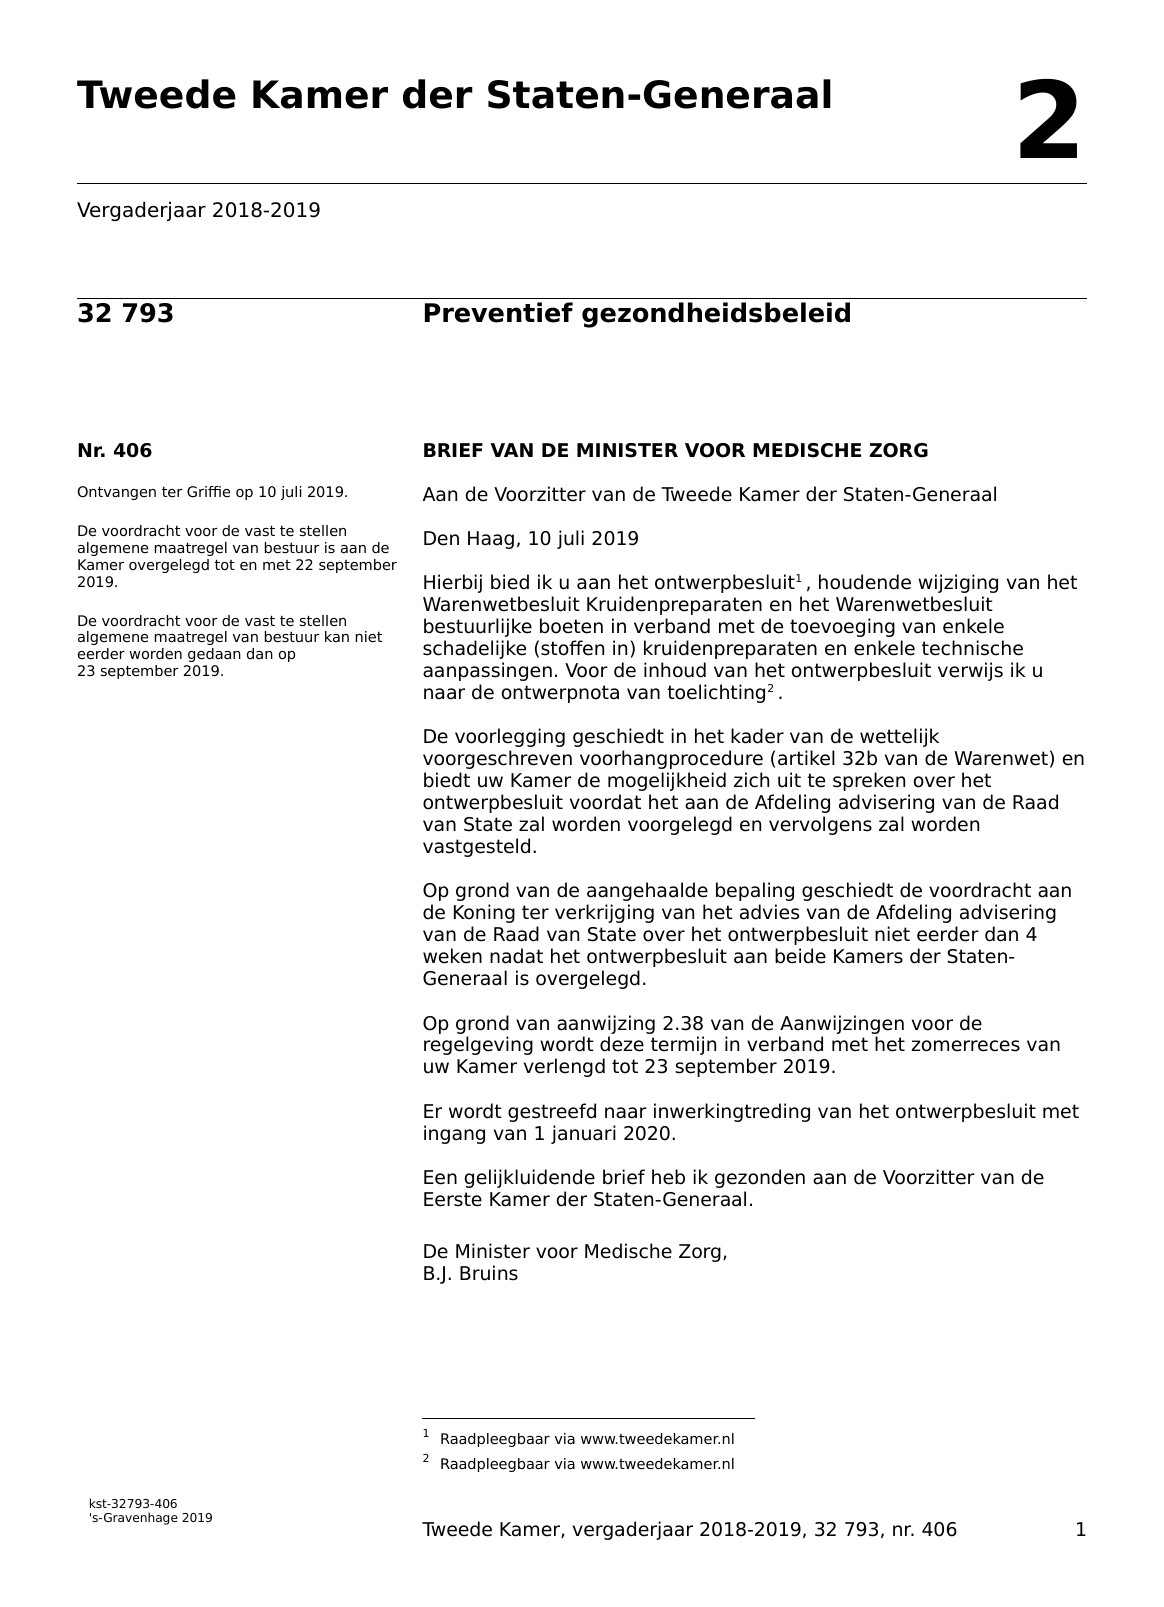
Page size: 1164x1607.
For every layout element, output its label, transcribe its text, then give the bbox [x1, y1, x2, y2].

text [77, 590, 399, 613]
text 's-Gravenhage 2019 [88, 1511, 323, 1525]
text Raadpleegbaar via www.tweedekamer.nl [422, 1452, 1087, 1474]
text Een gelijkluidende brief heb ik gezonden aan de Voorzitter van de Eerste Kamer der Staten-Generaal. [422, 1167, 1087, 1211]
text De Minister voor Medische Zorg, B.J. Bruins [422, 1241, 1087, 1284]
subtitle Nr. 406 BRIEF VAN DE MINISTER VOOR MEDISCHE ZORG [77, 440, 1087, 462]
table_header Tweede Kamer der Staten-Generaal [77, 59, 886, 183]
text Er wordt gestreefd naar inwerkingtreding van het ontwerpbesluit met ingang van 1 januari 2020. [422, 1101, 1087, 1144]
text Hierbij bied ik u aan het ontwerpbesluit, houdende wijziging van het Warenwetbesluit Kruidenpreparaten en het Warenwetbesluit bestuurlijke boeten in verband met de toevoeging van enkele schadelijke (stoffen in) kruidenpreparaten en enkele technische aanpassingen. Voor de inhoud van het ontwerpbesluit verwijs ik u naar de ontwerpnota van toelichting. [422, 572, 1087, 704]
text kst-32793-406 [88, 1497, 323, 1511]
subtitle 32 793 Preventief gezondheidsbeleid [77, 299, 1087, 329]
text Op grond van de aangehaalde bepaling geschiedt de voordracht aan de Koning ter verkrijging van het advies van de Afdeling advisering van de Raad van State over het ontwerpbesluit niet eerder dan 4 weken nadat het ontwerpbesluit aan beide Kamers der Staten-Generaal is overgelegd. [422, 880, 1087, 990]
table_header 2 [886, 59, 1087, 183]
text De voordracht voor de vast te stellen algemene maatregel van bestuur kan niet eerder worden gedaan dan op 23 september 2019. [77, 613, 399, 680]
text De voordracht voor de vast te stellen algemene maatregel van bestuur is aan de Kamer overgelegd tot en met 22 september 2019. [77, 523, 399, 590]
text Raadpleegbaar via www.tweedekamer.nl [422, 1427, 1087, 1449]
text Aan de Voorzitter van de Tweede Kamer der Staten-Generaal [422, 484, 1087, 506]
text Den Haag, 10 juli 2019 [422, 528, 1087, 550]
text Op grond van aanwijzing 2.38 van de Aanwijzingen voor de regelgeving wordt deze termijn in verband met het zomerreces van uw Kamer verlengd tot 23 september 2019. [422, 1012, 1087, 1078]
text [77, 501, 399, 523]
text Ontvangen ter Griffie op 10 juli 2019. [77, 484, 399, 501]
table_cell Vergaderjaar 2018-2019 [77, 184, 1087, 298]
text De voorlegging geschiedt in het kader van de wettelijk voorgeschreven voorhangprocedure (artikel 32b van de Warenwet) en biedt uw Kamer de mogelijkheid zich uit te spreken over het ontwerpbesluit voordat het aan de Afdeling advisering van de Raad van State zal worden voorgelegd en vervolgens zal worden vastgesteld. [422, 726, 1087, 858]
